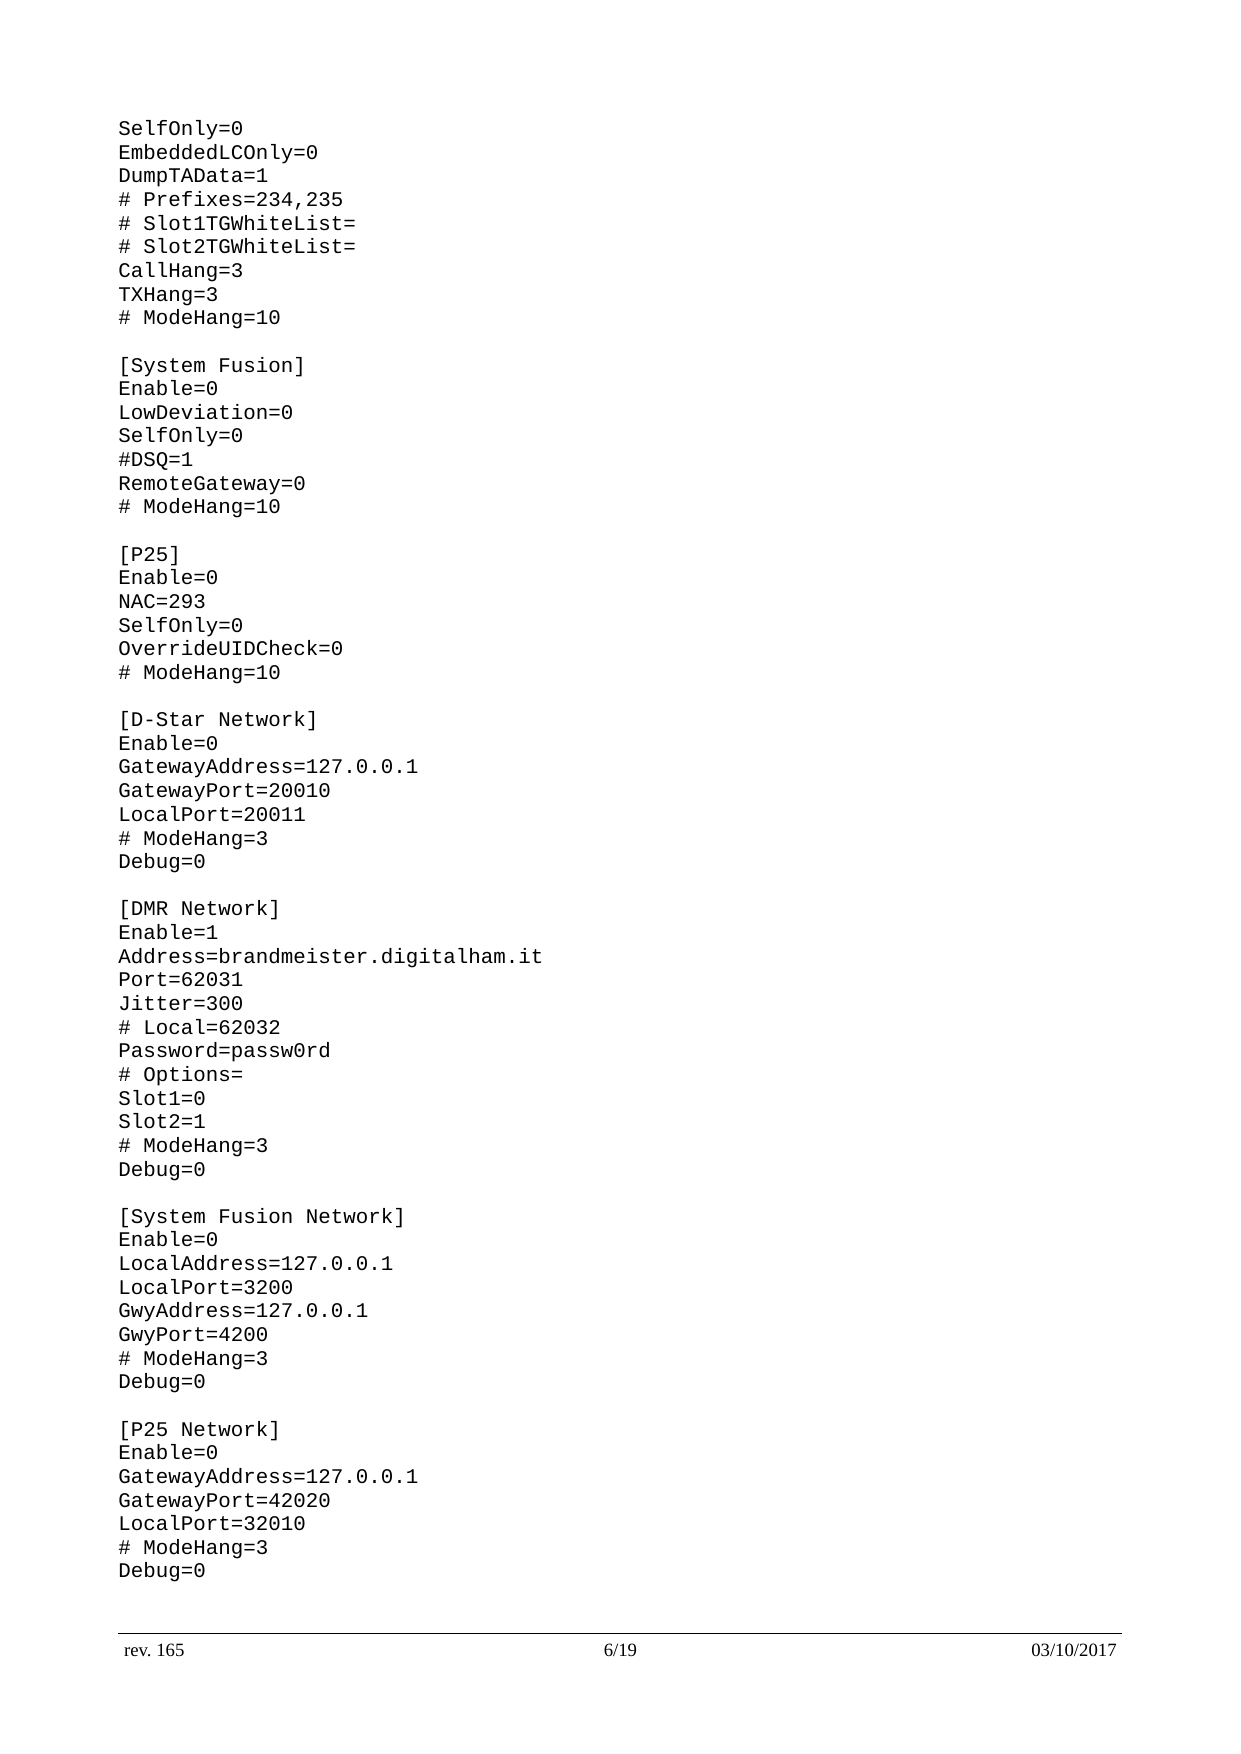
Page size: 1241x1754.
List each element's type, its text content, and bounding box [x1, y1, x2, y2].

text #DSQ=1 [118, 449, 1122, 473]
text GwyAddress=127.0.0.1 [118, 1300, 1122, 1324]
text Enable=0 [118, 1229, 1122, 1253]
text SelfOnly=0 [118, 118, 1122, 142]
text GatewayAddress=127.0.0.1 [118, 1466, 1122, 1489]
text [System Fusion] [118, 354, 1122, 378]
text GwyPort=4200 [118, 1324, 1122, 1348]
text # ModeHang=10 [118, 307, 1122, 331]
text Enable=0 [118, 567, 1122, 591]
text # Slot1TGWhiteList= [118, 213, 1122, 236]
text SelfOnly=0 [118, 615, 1122, 638]
text [System Fusion Network] [118, 1206, 1122, 1229]
text LocalPort=32010 [118, 1513, 1122, 1537]
text # Options= [118, 1064, 1122, 1088]
text [D-Star Network] [118, 709, 1122, 733]
text [P25] [118, 544, 1122, 567]
text Debug=0 [118, 1371, 1122, 1395]
text LocalPort=20011 [118, 804, 1122, 827]
text Port=62031 [118, 969, 1122, 993]
text # ModeHang=3 [118, 1537, 1122, 1561]
text DumpTAData=1 [118, 165, 1122, 189]
text LowDeviation=0 [118, 402, 1122, 426]
text NAC=293 [118, 591, 1122, 615]
text Debug=0 [118, 1158, 1122, 1182]
text # Local=62032 [118, 1017, 1122, 1040]
text Enable=0 [118, 378, 1122, 402]
text # ModeHang=10 [118, 496, 1122, 520]
text Password=passw0rd [118, 1040, 1122, 1064]
text Slot1=0 [118, 1088, 1122, 1111]
text Address=brandmeister.digitalham.it [118, 946, 1122, 969]
text # Slot2TGWhiteList= [118, 236, 1122, 260]
text [P25 Network] [118, 1419, 1122, 1442]
text Debug=0 [118, 1561, 1122, 1584]
text CallHang=3 [118, 260, 1122, 284]
text Enable=1 [118, 922, 1122, 946]
text # ModeHang=3 [118, 1135, 1122, 1158]
text SelfOnly=0 [118, 426, 1122, 449]
text # ModeHang=3 [118, 827, 1122, 851]
text [DMR Network] [118, 898, 1122, 922]
text GatewayAddress=127.0.0.1 [118, 757, 1122, 780]
text TXHang=3 [118, 284, 1122, 307]
text Enable=0 [118, 1442, 1122, 1466]
text # ModeHang=10 [118, 662, 1122, 686]
text Enable=0 [118, 733, 1122, 757]
text GatewayPort=20010 [118, 780, 1122, 804]
text LocalAddress=127.0.0.1 [118, 1253, 1122, 1277]
text Slot2=1 [118, 1111, 1122, 1135]
text LocalPort=3200 [118, 1277, 1122, 1300]
text OverrideUIDCheck=0 [118, 638, 1122, 662]
text Jitter=300 [118, 993, 1122, 1017]
text EmbeddedLCOnly=0 [118, 142, 1122, 165]
text GatewayPort=42020 [118, 1489, 1122, 1513]
text RemoteGateway=0 [118, 473, 1122, 496]
text # ModeHang=3 [118, 1348, 1122, 1371]
text Debug=0 [118, 851, 1122, 875]
text # Prefixes=234,235 [118, 189, 1122, 213]
